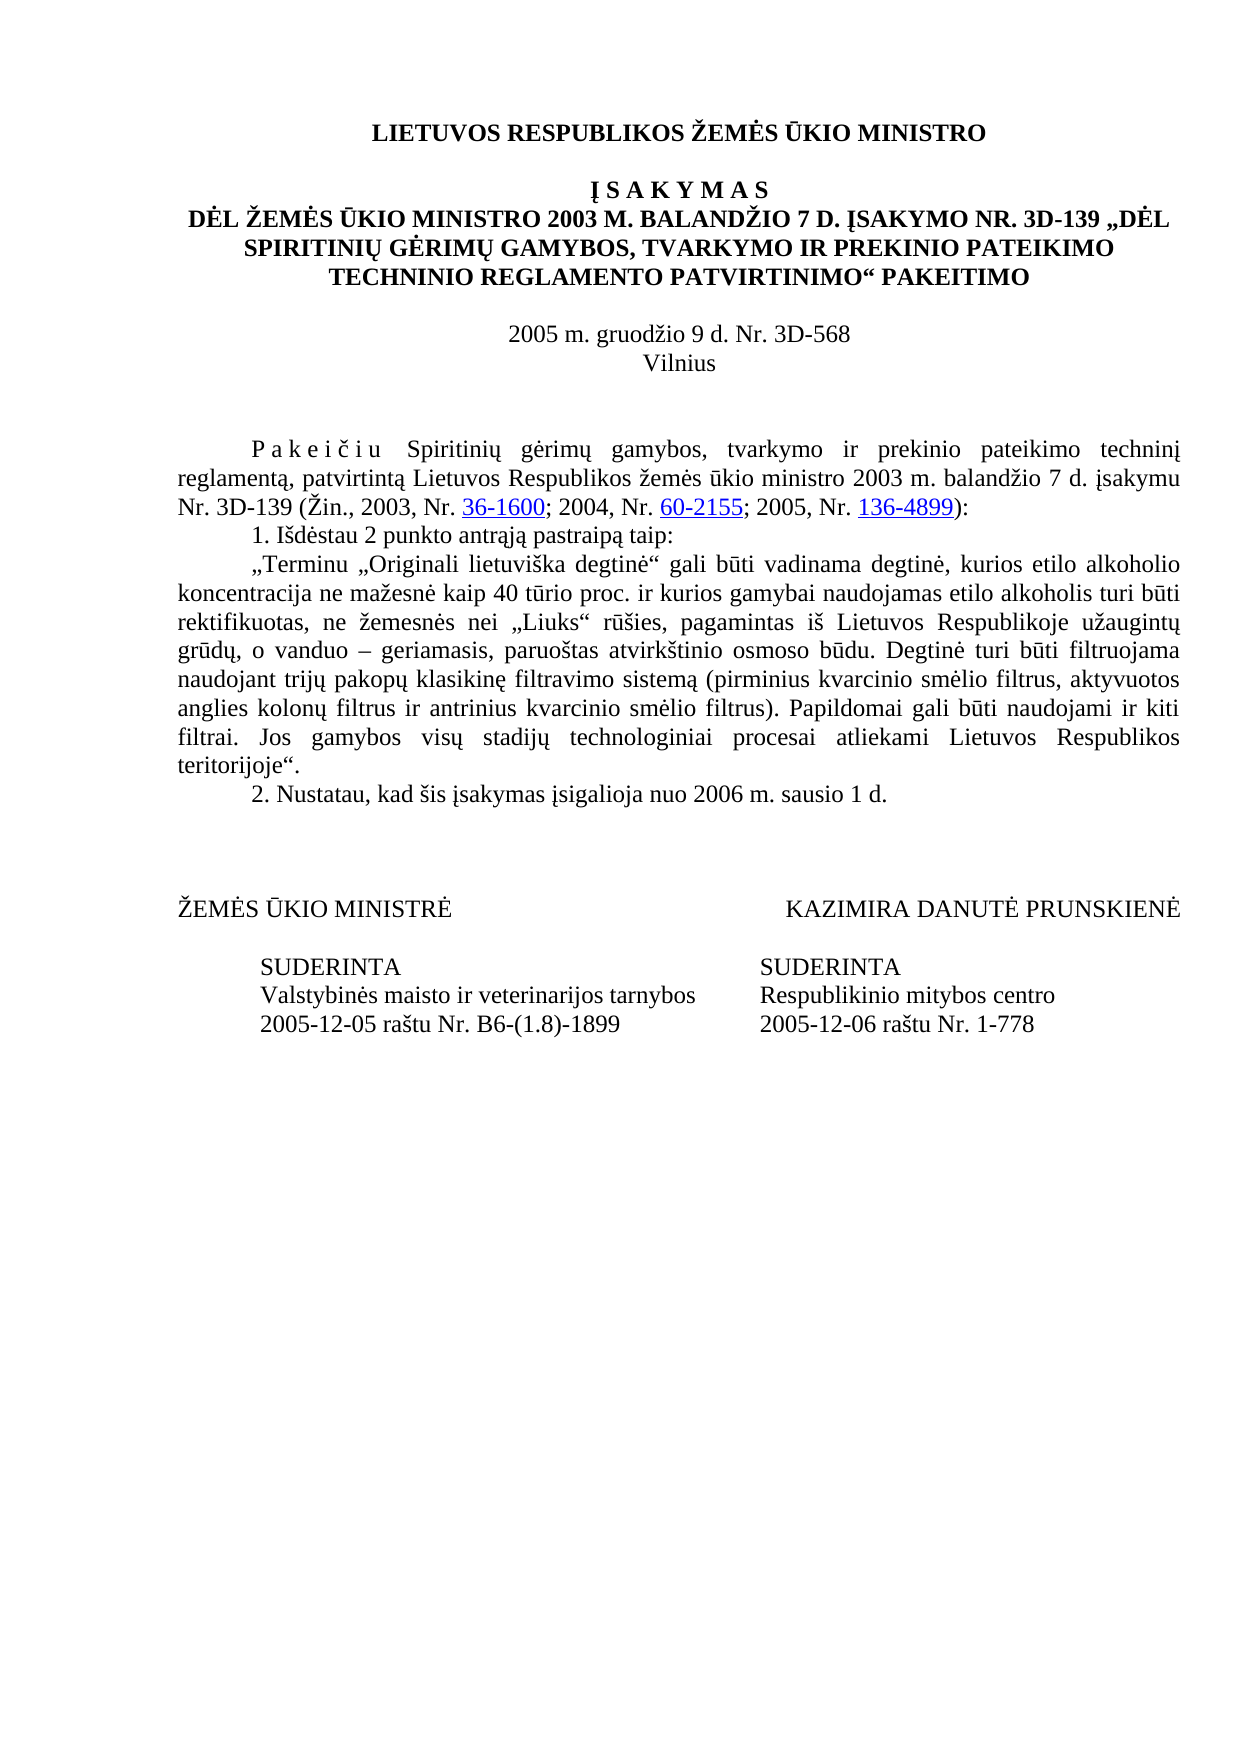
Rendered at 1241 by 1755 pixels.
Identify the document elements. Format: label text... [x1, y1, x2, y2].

text Į S A K Y M A S [177, 176, 1181, 204]
table_cell 2005-12-06 raštu Nr. 1-778 [748, 1009, 1181, 1038]
text Pakeičiu Spiritinių gėrimų gamybos, tvarkymo ir prekinio pateikimo techninį reglamentą, patvirtintą Lietuvos Respublikos žemės ūkio ministro 2003 m. balandžio 7 d. įsakymu Nr. 3D-139 (Žin., 2003, Nr. 36-1600; 2004, Nr. 60-2155; 2005, Nr. 136-4899): [177, 434, 1181, 521]
table_cell Valstybinės maisto ir veterinarijos tarnybos [177, 981, 748, 1009]
table_header SUDERINTA [177, 952, 748, 981]
text Vilnius [177, 348, 1181, 377]
text 2. Nustatau, kad šis įsakymas įsigalioja nuo 2006 m. sausio 1 d. [177, 779, 1181, 808]
table_cell 2005-12-05 raštu Nr. B6-(1.8)-1899 [177, 1009, 748, 1038]
text ŽEMĖS ŪKIO MINISTRĖ KAZIMIRA DANUTĖ PRUNSKIENĖ [177, 894, 1181, 923]
table_header SUDERINTA [748, 952, 1181, 981]
text „Terminu „Originali lietuviška degtinė“ gali būti vadinama degtinė, kurios etilo alkoholio koncentracija ne mažesnė kaip 40 tūrio proc. ir kurios gamybai naudojamas etilo alkoholis turi būti rektifikuotas, ne žemesnės nei „Liuks“ rūšies, pagamintas iš Lietuvos Respublikoje užaugintų grūdų, o vanduo – geriamasis, paruoštas atvirkštinio osmoso būdu. Degtinė turi būti filtruojama naudojant trijų pakopų klasikinę filtravimo sistemą (pirminius kvarcinio smėlio filtrus, aktyvuotos anglies kolonų filtrus ir antrinius kvarcinio smėlio filtrus). Papildomai gali būti naudojami ir kiti filtrai. Jos gamybos visų stadijų technologiniai procesai atliekami Lietuvos Respublikos teritorijoje“. [177, 549, 1181, 779]
text LIETUVOS RESPUBLIKOS ŽEMĖS ŪKIO MINISTRO [177, 118, 1181, 147]
text DĖL ŽEMĖS ŪKIO MINISTRO 2003 M. BALANDŽIO 7 D. ĮSAKYMO NR. 3D-139 „DĖL SPIRITINIŲ GĖRIMŲ GAMYBOS, TVARKYMO IR PREKINIO PATEIKIMO TECHNINIO REGLAMENTO PATVIRTINIMO“ PAKEITIMO [177, 204, 1181, 291]
text 2005 m. gruodžio 9 d. Nr. 3D-568 [177, 319, 1181, 348]
text 1. Išdėstau 2 punkto antrąją pastraipą taip: [177, 521, 1181, 549]
table_cell Respublikinio mitybos centro [748, 981, 1181, 1009]
